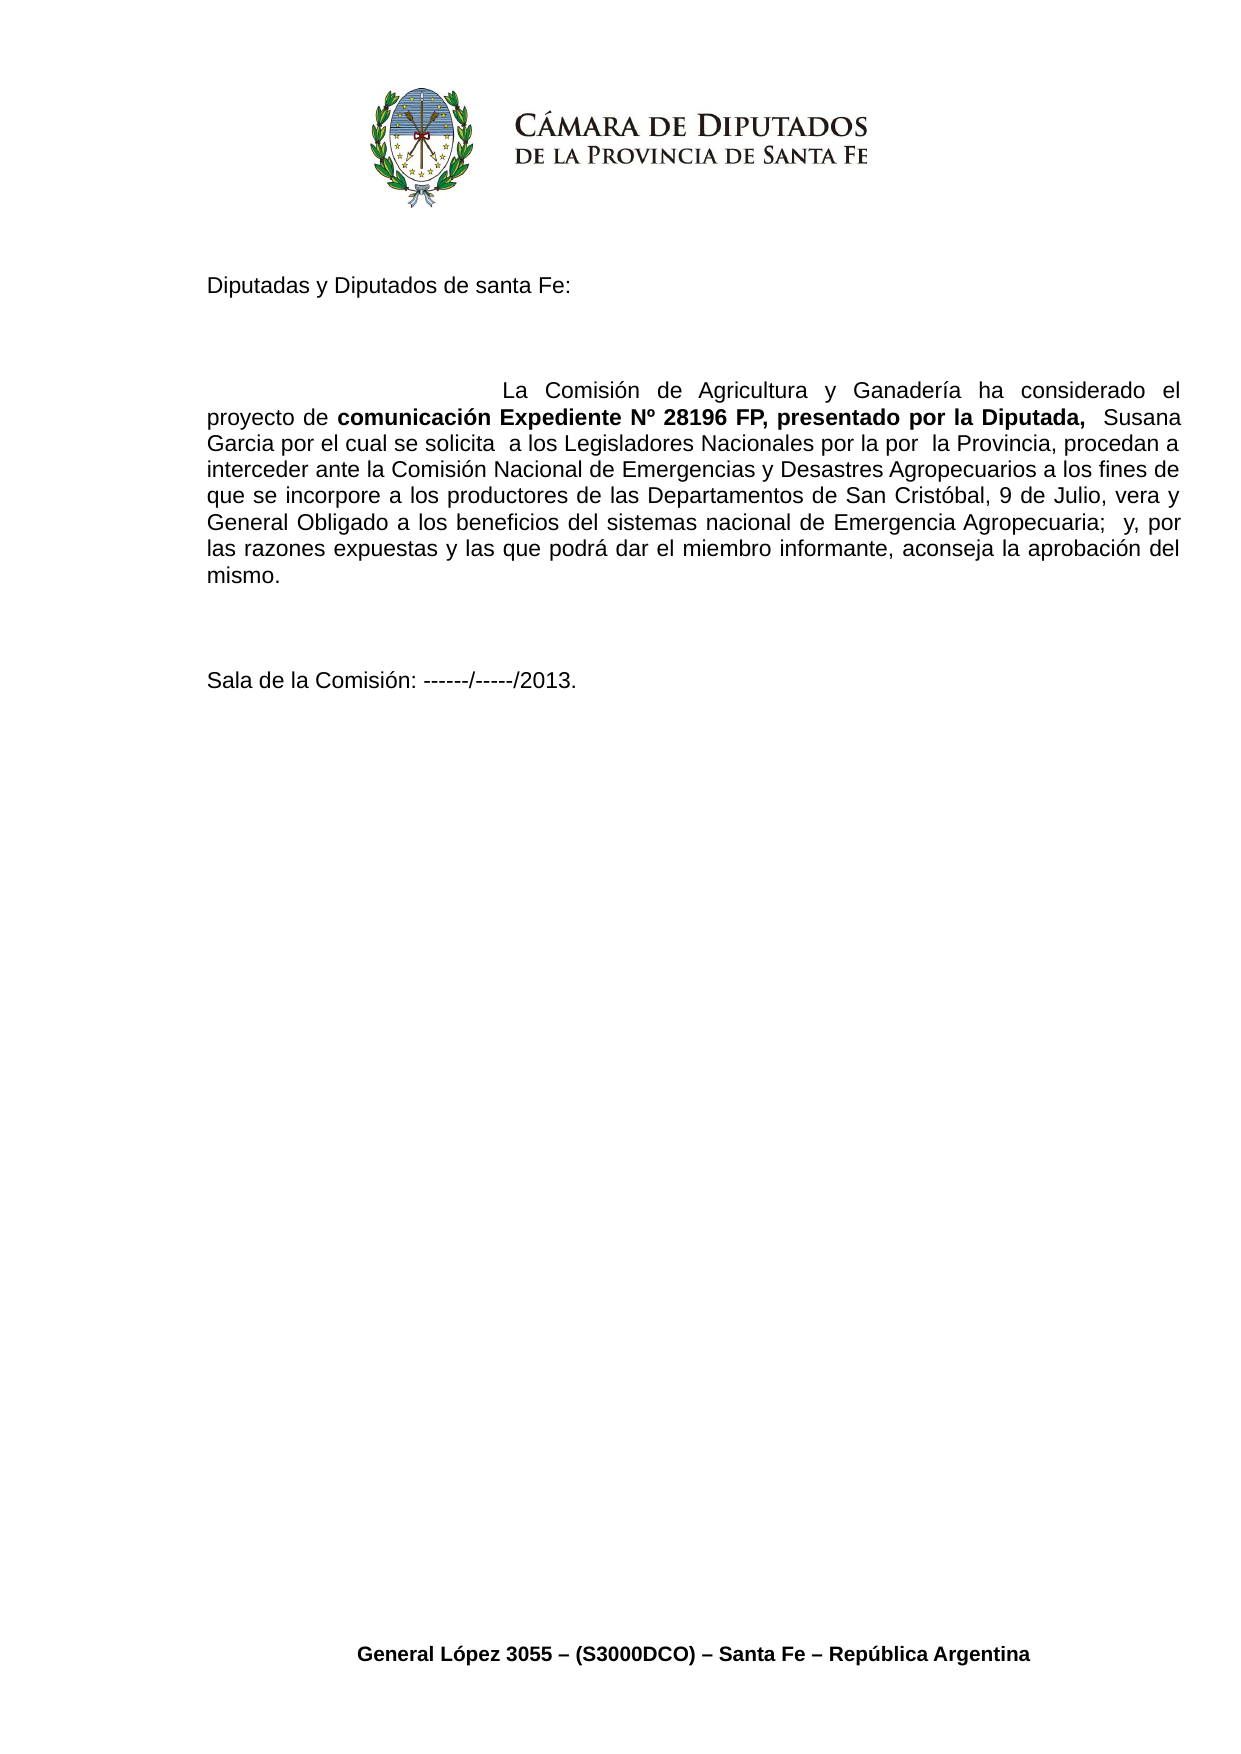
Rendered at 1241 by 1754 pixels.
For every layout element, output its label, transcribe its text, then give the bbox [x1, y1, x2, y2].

text Diputadas y Diputados de santa Fe: [207, 272, 1181, 298]
picture [370, 88, 868, 212]
text Sala de la Comisión: ------/-----/2013. [207, 667, 1181, 693]
text La Comisión de Agricultura y Ganadería ha considerado el proyecto de comunicación Expediente Nº 28196 FP, presentado por la Diputada, Susana Garcia por el cual se solicita a los Legisladores Nacionales por la por la Provincia, procedan a interceder ante la Comisión Nacional de Emergencias y Desastres Agropecuarios a los fines de que se incorpore a los productores de las Departamentos de San Cristóbal, 9 de Julio, vera y General Obligado a los beneficios del sistemas nacional de Emergencia Agropecuaria; y, por las razones expuestas y las que podrá dar el miembro informante, aconseja la aprobación del mismo. [207, 377, 1181, 588]
